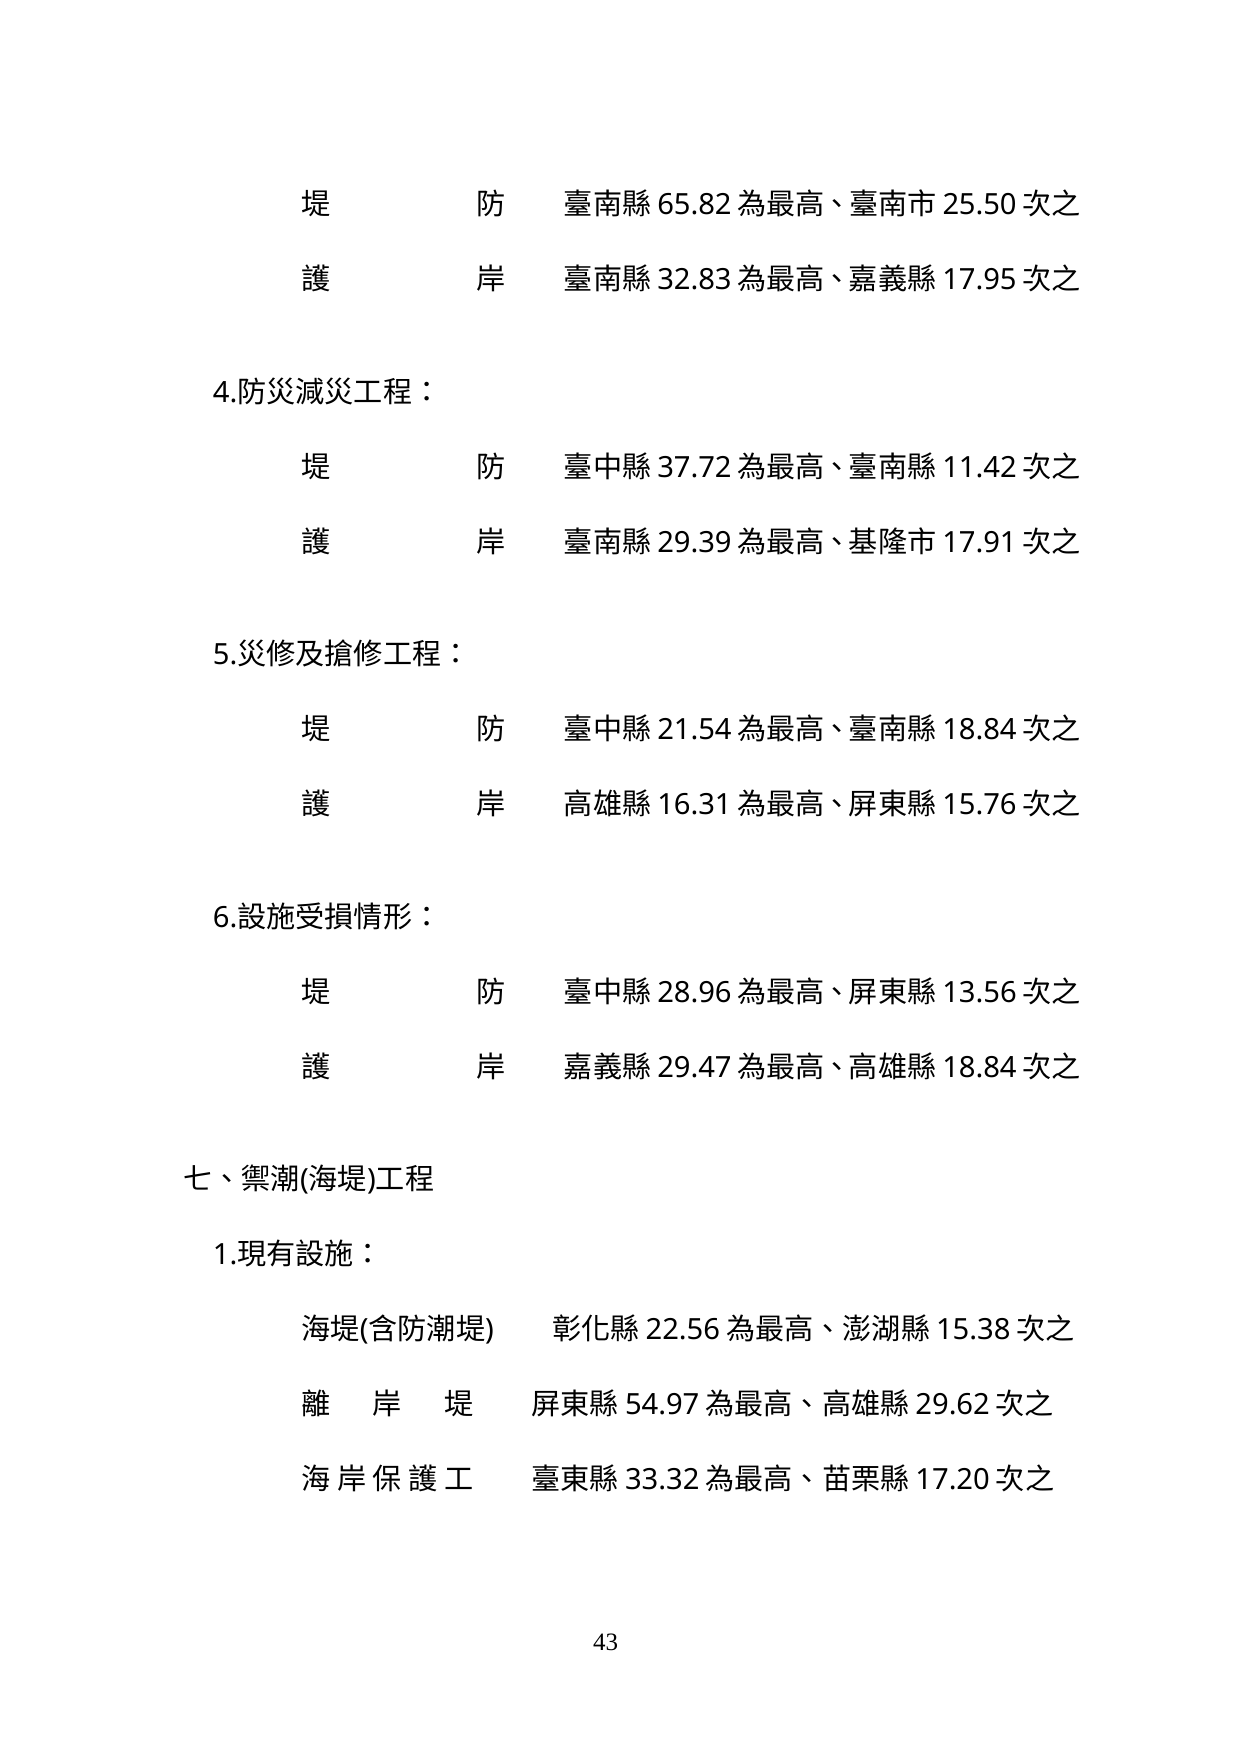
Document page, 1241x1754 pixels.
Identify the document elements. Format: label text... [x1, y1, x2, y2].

text 護 岸 高雄縣16.31為最高、屏東縣15.76次之 [301, 764, 1081, 839]
text 6.設施受損情形： [213, 877, 1081, 952]
text 堤 防 臺南縣65.82為最高、臺南市25.50次之 [301, 164, 1081, 239]
text 護 岸 嘉義縣29.47為最高、高雄縣18.84次之 [301, 1027, 1081, 1102]
text 5.災修及搶修工程： [213, 614, 1081, 689]
text 海 岸 保 護 工 臺東縣33.32為最高、苗栗縣17.20次之 [301, 1439, 1081, 1514]
text 離 岸 堤 屏東縣54.97為最高、高雄縣29.62次之 [301, 1364, 1081, 1439]
text 堤 防 臺中縣21.54為最高、臺南縣18.84次之 [301, 689, 1081, 764]
text 堤 防 臺中縣37.72為最高、臺南縣11.42次之 [301, 427, 1081, 502]
text 護 岸 臺南縣32.83為最高、嘉義縣17.95次之 [301, 239, 1081, 314]
text 4.防災減災工程： [213, 352, 1081, 427]
text 1.現有設施： [213, 1214, 1081, 1289]
text 七、禦潮(海堤)工程 [183, 1139, 1081, 1214]
text 護 岸 臺南縣29.39為最高、基隆市17.91次之 [301, 502, 1081, 577]
text 堤 防 臺中縣28.96為最高、屏東縣13.56次之 [301, 952, 1081, 1027]
text 海堤(含防潮堤) 彰化縣22.56為最高、澎湖縣15.38次之 [301, 1289, 1081, 1364]
